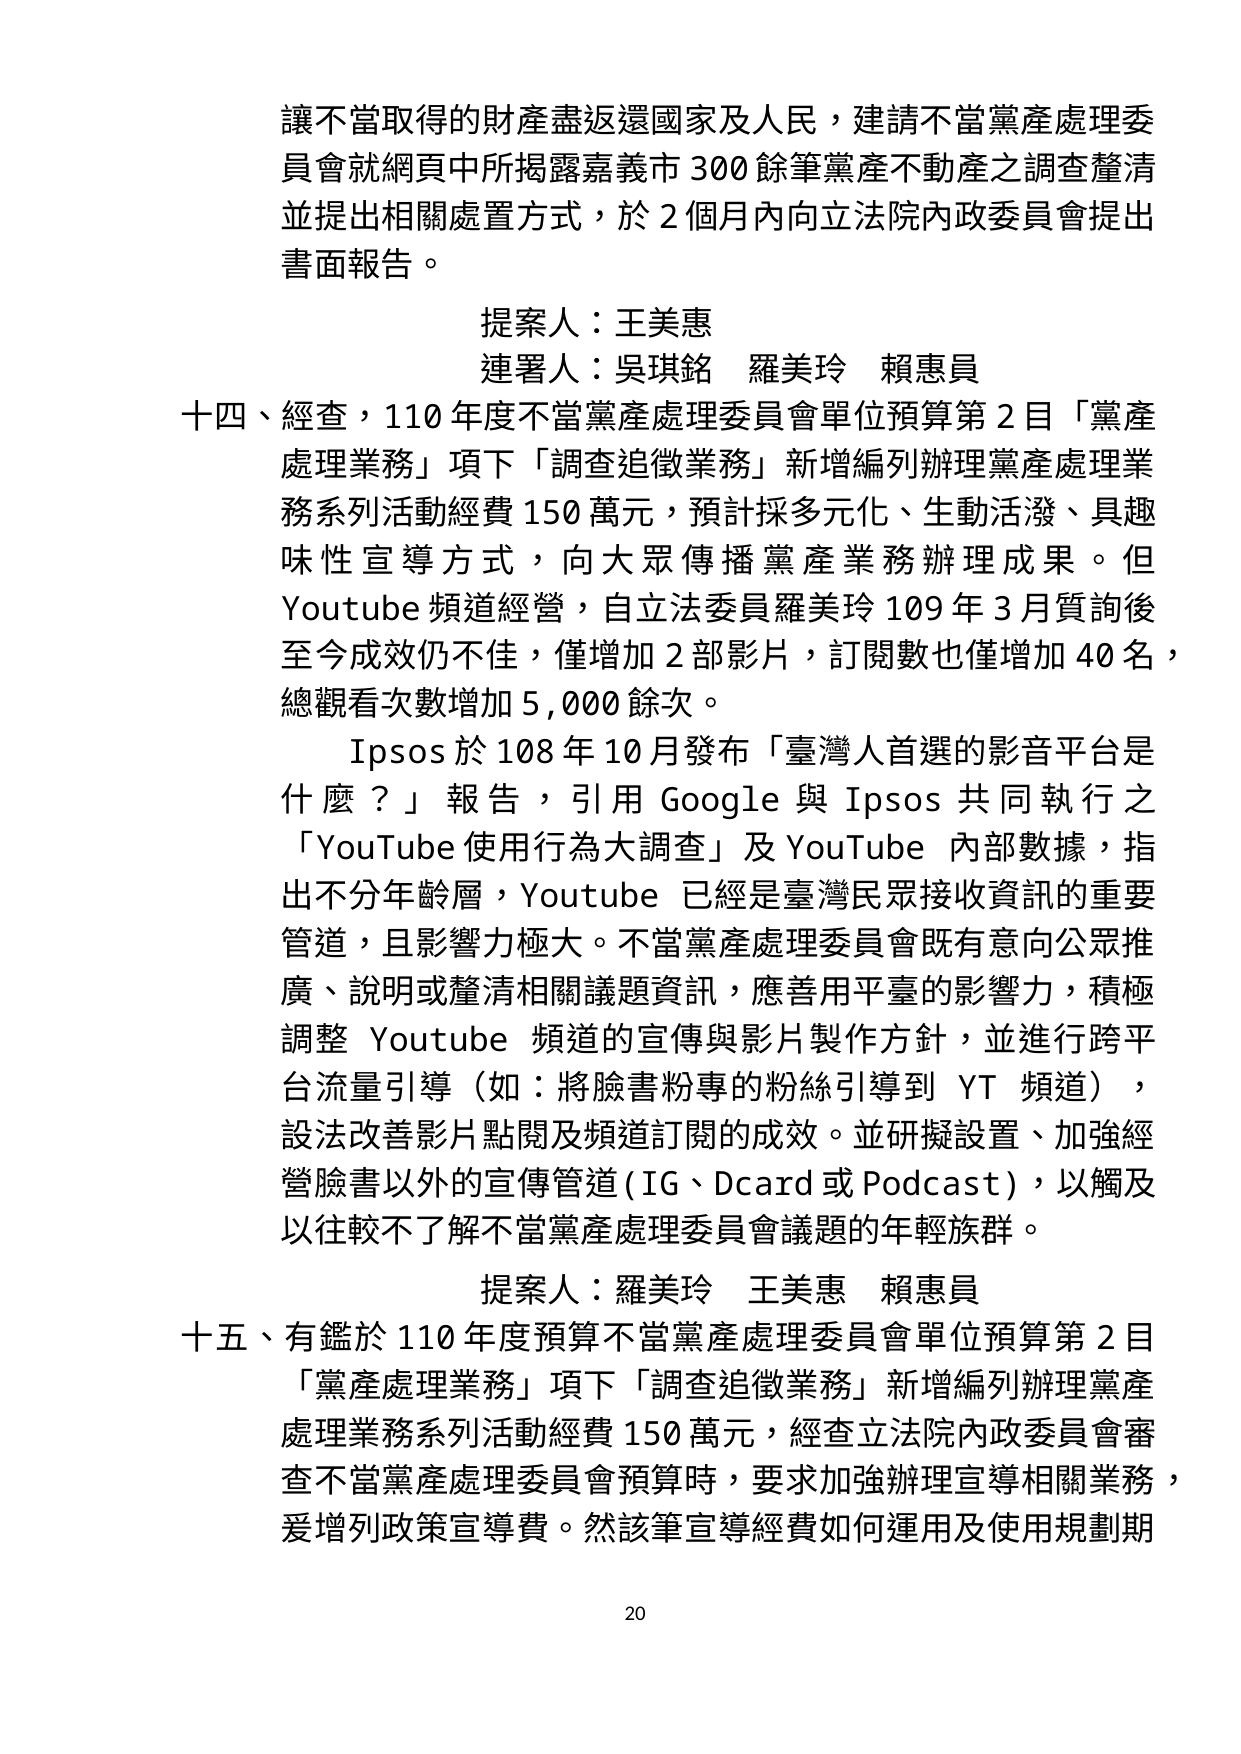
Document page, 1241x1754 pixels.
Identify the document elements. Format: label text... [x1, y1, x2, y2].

text Ipsos於108年10月發布「臺灣人首選的影音平台是什麼？」報告，引用Google與Ipsos共同執行之「YouTube使用行為大調查」及YouTube 內部數據，指出不分年齡層，Youtube 已經是臺灣民眾接收資訊的重要管道，且影響力極大。不當黨產處理委員會既有意向公眾推廣、說明或釐清相關議題資訊，應善用平臺的影響力，積極調整 Youtube 頻道的宣傳與影片製作方針，並進行跨平台流量引導（如：將臉書粉專的粉絲引導到 YT 頻道），設法改善影片點閱及頻道訂閱的成效。並研擬設置、加強經營臉書以外的宣傳管道(IG、Dcard或Podcast)，以觸及以往較不了解不當黨產處理委員會議題的年輕族群。 [281, 725, 1157, 1252]
text 連署人：吳琪銘 羅美玲 賴惠員 [181, 344, 1152, 390]
text 提案人：羅美玲 王美惠 賴惠員 [181, 1265, 1152, 1311]
text 十五、有鑑於110年度預算不當黨產處理委員會單位預算第2目「黨產處理業務」項下「調查追徵業務」新增編列辦理黨產處理業務系列活動經費150萬元，經查立法院內政委員會審查不當黨產處理委員會預算時，要求加強辦理宣導相關業務，爰增列政策宣導費。然該筆宣導經費如何運用及使用規劃期程未有詳細說明，爰請該會向立法院內政委員會提出書面報告。 [181, 1311, 1157, 1550]
text 讓不當取得的財產盡返還國家及人民，建請不當黨產處理委員會就網頁中所揭露嘉義市300餘筆黨產不動產之調查釐清並提出相關處置方式，於2個月內向立法院內政委員會提出書面報告。 [281, 94, 1157, 286]
text 十四、經查，110年度不當黨產處理委員會單位預算第2目「黨產處理業務」項下「調查追徵業務」新增編列辦理黨產處理業務系列活動經費150萬元，預計採多元化、生動活潑、具趣味性宣導方式，向大眾傳播黨產業務辦理成果。但Youtube頻道經營，自立法委員羅美玲109年3月質詢後至今成效仍不佳，僅增加2部影片，訂閱數也僅增加40名，總觀看次數增加5,000餘次。 [181, 390, 1157, 725]
text 提案人：王美惠 [181, 298, 1152, 344]
